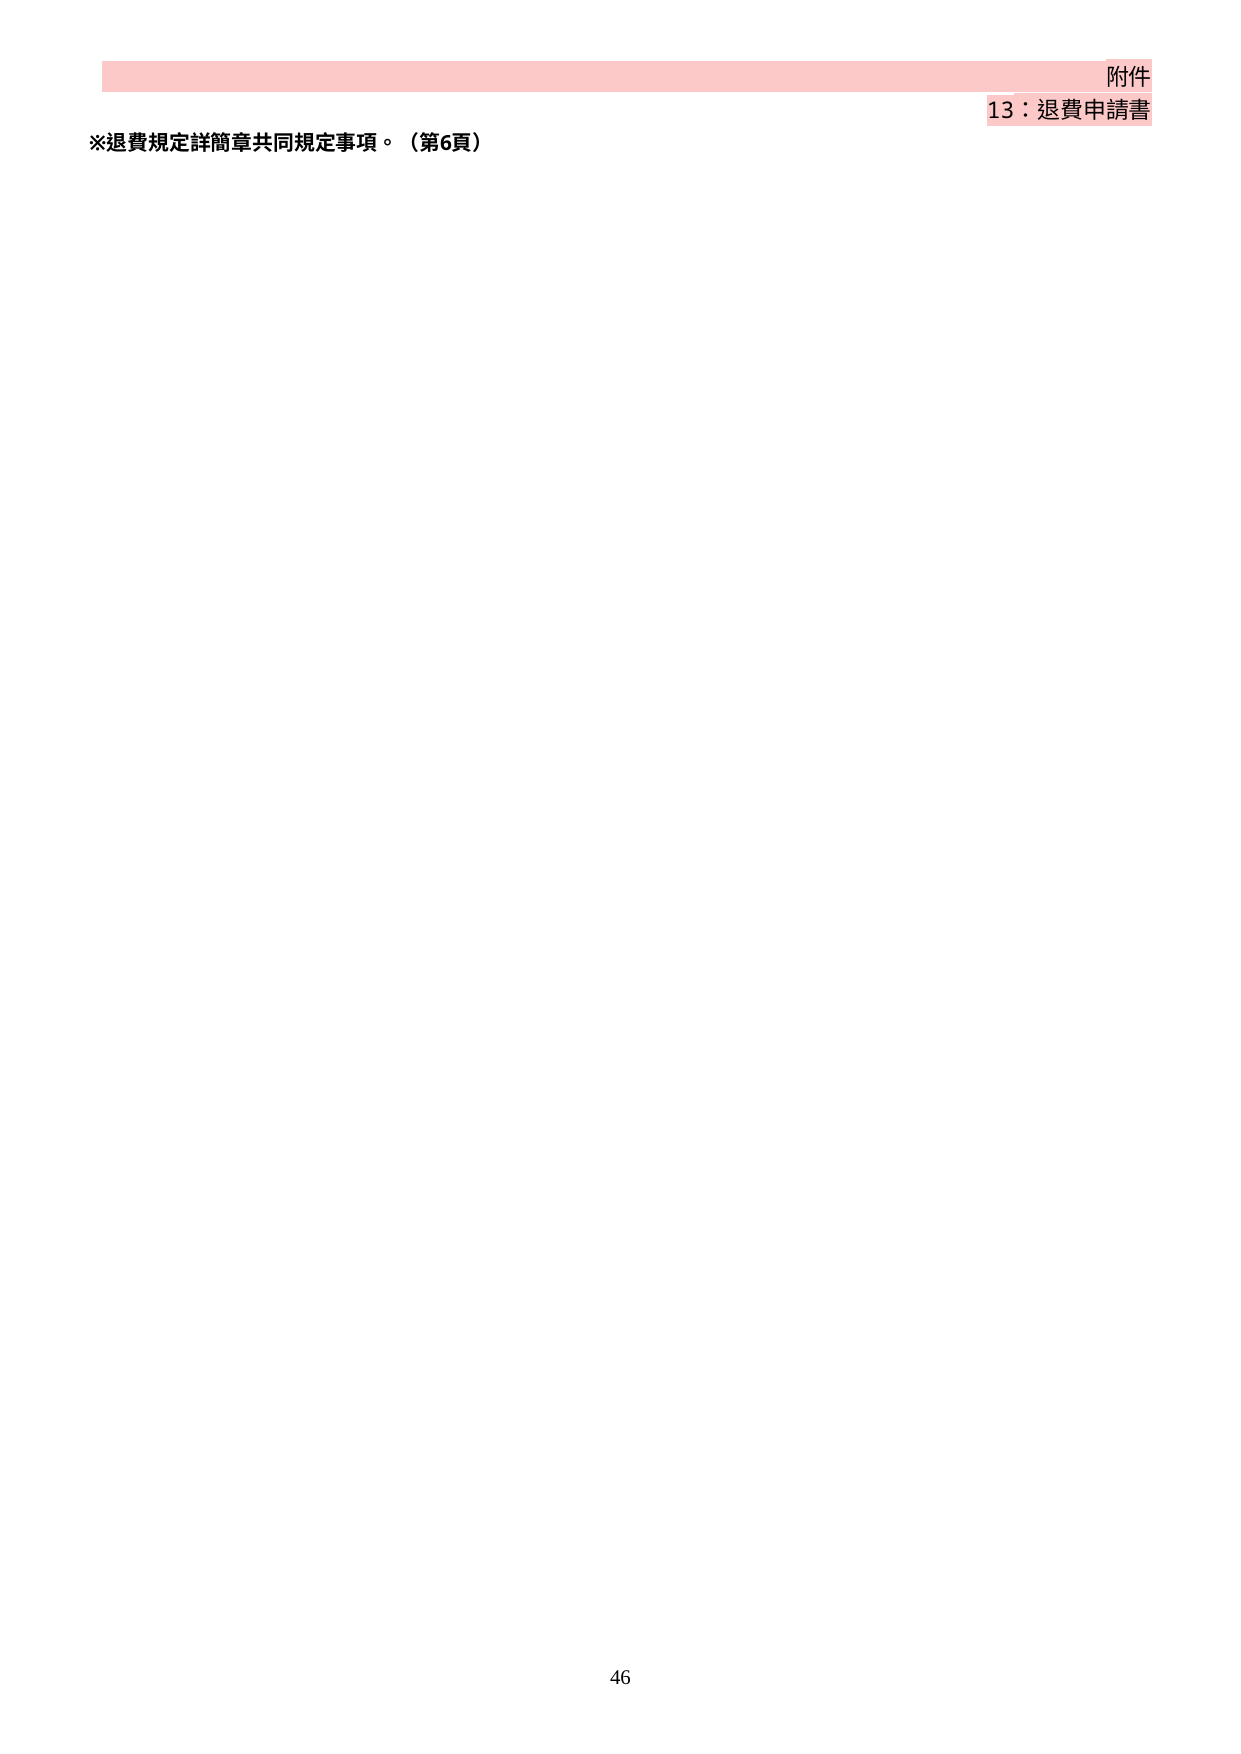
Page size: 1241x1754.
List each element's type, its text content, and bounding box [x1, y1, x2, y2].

text ※退費規定詳簡章共同規定事項。（第6頁） [89, 126, 1111, 156]
